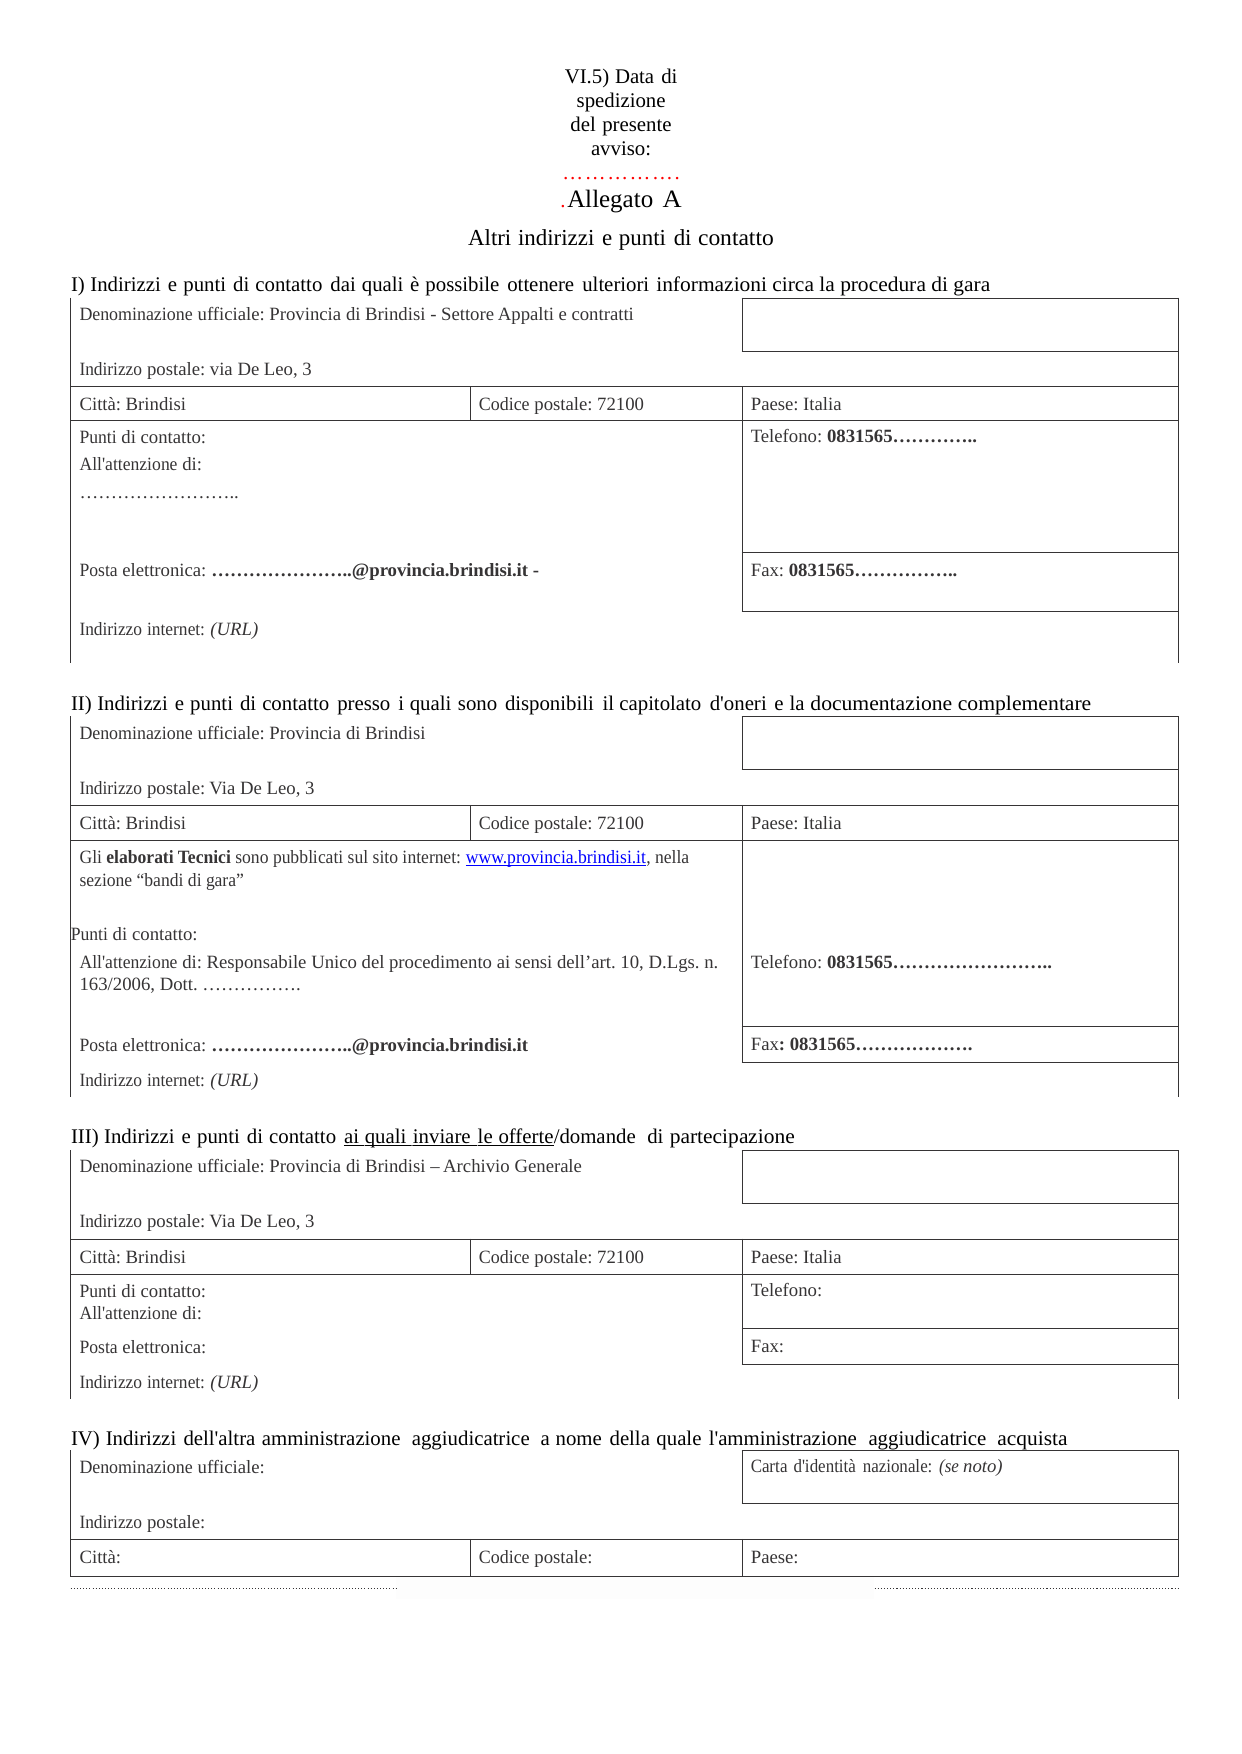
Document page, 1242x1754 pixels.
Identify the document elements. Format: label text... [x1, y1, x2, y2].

table_cell Telefono: [743, 1275, 1178, 1328]
table_cell Indirizzo postale: via De Leo, 3 [71, 351, 1178, 386]
text II) Indirizzi e punti di contatto presso i quali sono disponibili il capitolato d'oneri e la documentazione complementare [71, 690, 1181, 715]
table_cell Fax: 0831565………………. [743, 1027, 1178, 1062]
text I) Indirizzi e punti di contatto dai quali è possibile ottenere ulteriori informazioni circa la procedura di gara [71, 272, 1181, 296]
table_cell Paese: [743, 1540, 1178, 1576]
table_cell Indirizzo postale: Via De Leo, 3 [71, 1203, 1178, 1238]
table_cell Codice postale: 72100 [471, 387, 742, 420]
table_header Carta d'identità nazionale: (se noto) [743, 1451, 1178, 1503]
table_cell Città: Brindisi [71, 1240, 470, 1274]
table_cell Posta elettronica: [71, 1328, 742, 1363]
table_cell [71, 1577, 396, 1588]
table_cell Indirizzo internet: (URL) [71, 1062, 1178, 1097]
table_cell Città: Brindisi [71, 806, 470, 840]
table_cell Codice postale: [471, 1540, 742, 1576]
text IV) Indirizzi dell'altra amministrazione aggiudicatrice a nome della quale l'amministrazione aggiudicatrice acquista [71, 1426, 1181, 1450]
table_cell [396, 1577, 874, 1599]
table_cell Città: [71, 1540, 470, 1576]
table_header [743, 299, 1178, 351]
table_cell Codice postale: 72100 [471, 806, 742, 840]
table_header [743, 1151, 1178, 1203]
table_cell Indirizzo internet: (URL) [71, 611, 1178, 663]
table_cell Fax: 0831565…………….. [743, 553, 1178, 611]
table_cell Gli elaborati Tecnici sono pubblicati sul sito internet: www.provincia.brindisi.it, nella sezione “bandi di gara” Punti di contatto: All'attenzione di: Responsabile Unico del procedimento ai sensi dell’art. 10, D.Lgs. n. 163/2006, Dott. ……………. [71, 841, 742, 1026]
table_cell [875, 1588, 1178, 1599]
table_cell [875, 1577, 1178, 1588]
table_cell Posta elettronica: …………………..@provincia.brindisi.it - [71, 552, 742, 611]
table_cell [71, 1588, 396, 1599]
text Altri indirizzi e punti di contatto [459, 224, 783, 251]
table_cell Indirizzo postale: [71, 1503, 1178, 1539]
table_cell Posta elettronica: …………………..@provincia.brindisi.it [71, 1026, 742, 1062]
table_cell Punti di contatto: All'attenzione di: [71, 1275, 742, 1328]
table_cell Indirizzo postale: Via De Leo, 3 [71, 769, 1178, 805]
table_header Denominazione ufficiale: Provincia di Brindisi - Settore Appalti e contratti [71, 298, 742, 351]
table_cell Telefono: 0831565………….. [743, 421, 1178, 552]
table_cell Paese: Italia [743, 806, 1178, 840]
table_cell Paese: Italia [743, 387, 1178, 420]
table_cell Indirizzo internet: (URL) [71, 1364, 1178, 1399]
table_cell Telefono: 0831565…………………….. [743, 841, 1178, 1026]
table_cell Paese: Italia [743, 1240, 1178, 1274]
table_cell Città: Brindisi [71, 387, 470, 420]
table_header Denominazione ufficiale: Provincia di Brindisi – Archivio Generale [71, 1150, 742, 1203]
table_cell Punti di contatto: All'attenzione di: …………………….. [71, 421, 742, 552]
text VI.5) Data di spedizione del presente avviso: ……………..Allegato A [560, 64, 682, 213]
text III) Indirizzi e punti di contatto ai quali inviare le offerte/domande di partecipazione [71, 1124, 1181, 1148]
table_cell Fax: [743, 1329, 1178, 1363]
table_header [743, 717, 1178, 769]
table_header Denominazione ufficiale: [71, 1450, 742, 1503]
table_header Denominazione ufficiale: Provincia di Brindisi [71, 716, 742, 769]
table_cell Codice postale: 72100 [471, 1240, 742, 1274]
